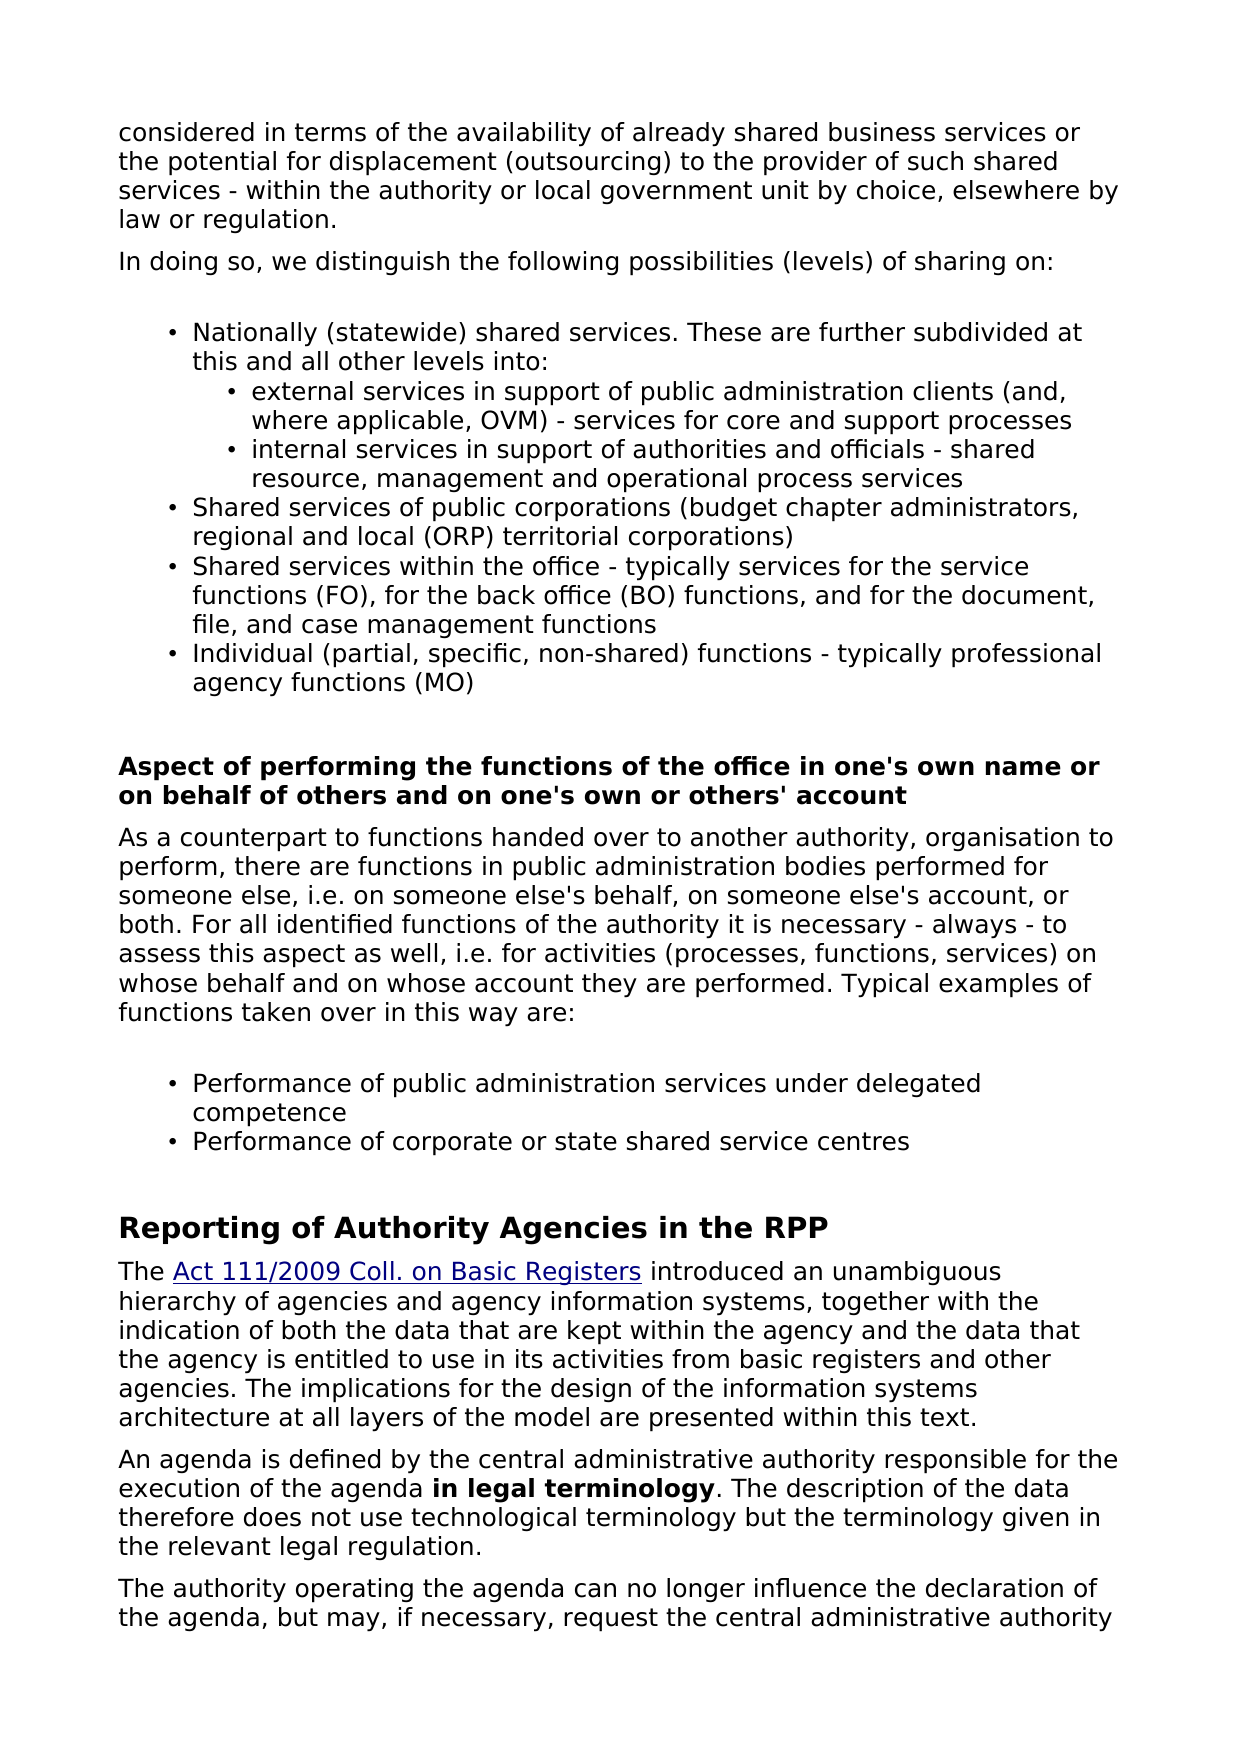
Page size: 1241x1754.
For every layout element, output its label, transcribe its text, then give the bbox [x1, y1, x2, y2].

text As a counterpart to functions handed over to another authority, organisation to perform, there are functions in public administration bodies performed for someone else, i.e. on someone else's behalf, on someone else's account, or both. For all identified functions of the authority it is necessary - always - to assess this aspect as well, i.e. for activities (processes, functions, services) on whose behalf and on whose account they are performed. Typical examples of functions taken over in this way are: [118, 823, 1122, 1027]
list Individual (partial, specific, non-shared) functions - typically professional agency functions (MO) [177, 639, 1122, 698]
list external services in support of public administration clients (and, where applicable, OVM) - services for core and support processes [236, 377, 1122, 435]
list Shared services within the office - typically services for the service functions (FO), for the back office (BO) functions, and for the document, file, and case management functions [177, 552, 1122, 639]
text In doing so, we distinguish the following possibilities (levels) of sharing on: [118, 247, 1122, 276]
text considered in terms of the availability of already shared business services or the potential for displacement (outsourcing) to the provider of such shared services - within the authority or local government unit by choice, elsewhere by law or regulation. [118, 118, 1122, 235]
text The authority operating the agenda can no longer influence the declaration of the agenda, but may, if necessary, request the central administrative authority [118, 1574, 1122, 1632]
text The Act 111/2009 Coll. on Basic Registers introduced an unambiguous hierarchy of agencies and agency information systems, together with the indication of both the data that are kept within the agency and the data that the agency is entitled to use in its activities from basic registers and other agencies. The implications for the design of the information systems architecture at all layers of the model are presented within this text. [118, 1257, 1122, 1432]
list Nationally (statewide) shared services. These are further subdivided at this and all other levels into: [177, 318, 1122, 377]
subtitle Reporting of Authority Agencies in the RPP [118, 1211, 1122, 1245]
list internal services in support of authorities and officials - shared resource, management and operational process services [236, 435, 1122, 493]
list Performance of public administration services under delegated competence [177, 1069, 1122, 1127]
list Shared services of public corporations (budget chapter administrators, regional and local (ORP) territorial corporations) [177, 493, 1122, 552]
subtitle Aspect of performing the functions of the office in one's own name or on behalf of others and on one's own or others' account [118, 752, 1122, 810]
list Performance of corporate or state shared service centres [177, 1127, 1122, 1157]
text An agenda is defined by the central administrative authority responsible for the execution of the agenda in legal terminology. The description of the data therefore does not use technological terminology but the terminology given in the relevant legal regulation. [118, 1445, 1122, 1562]
